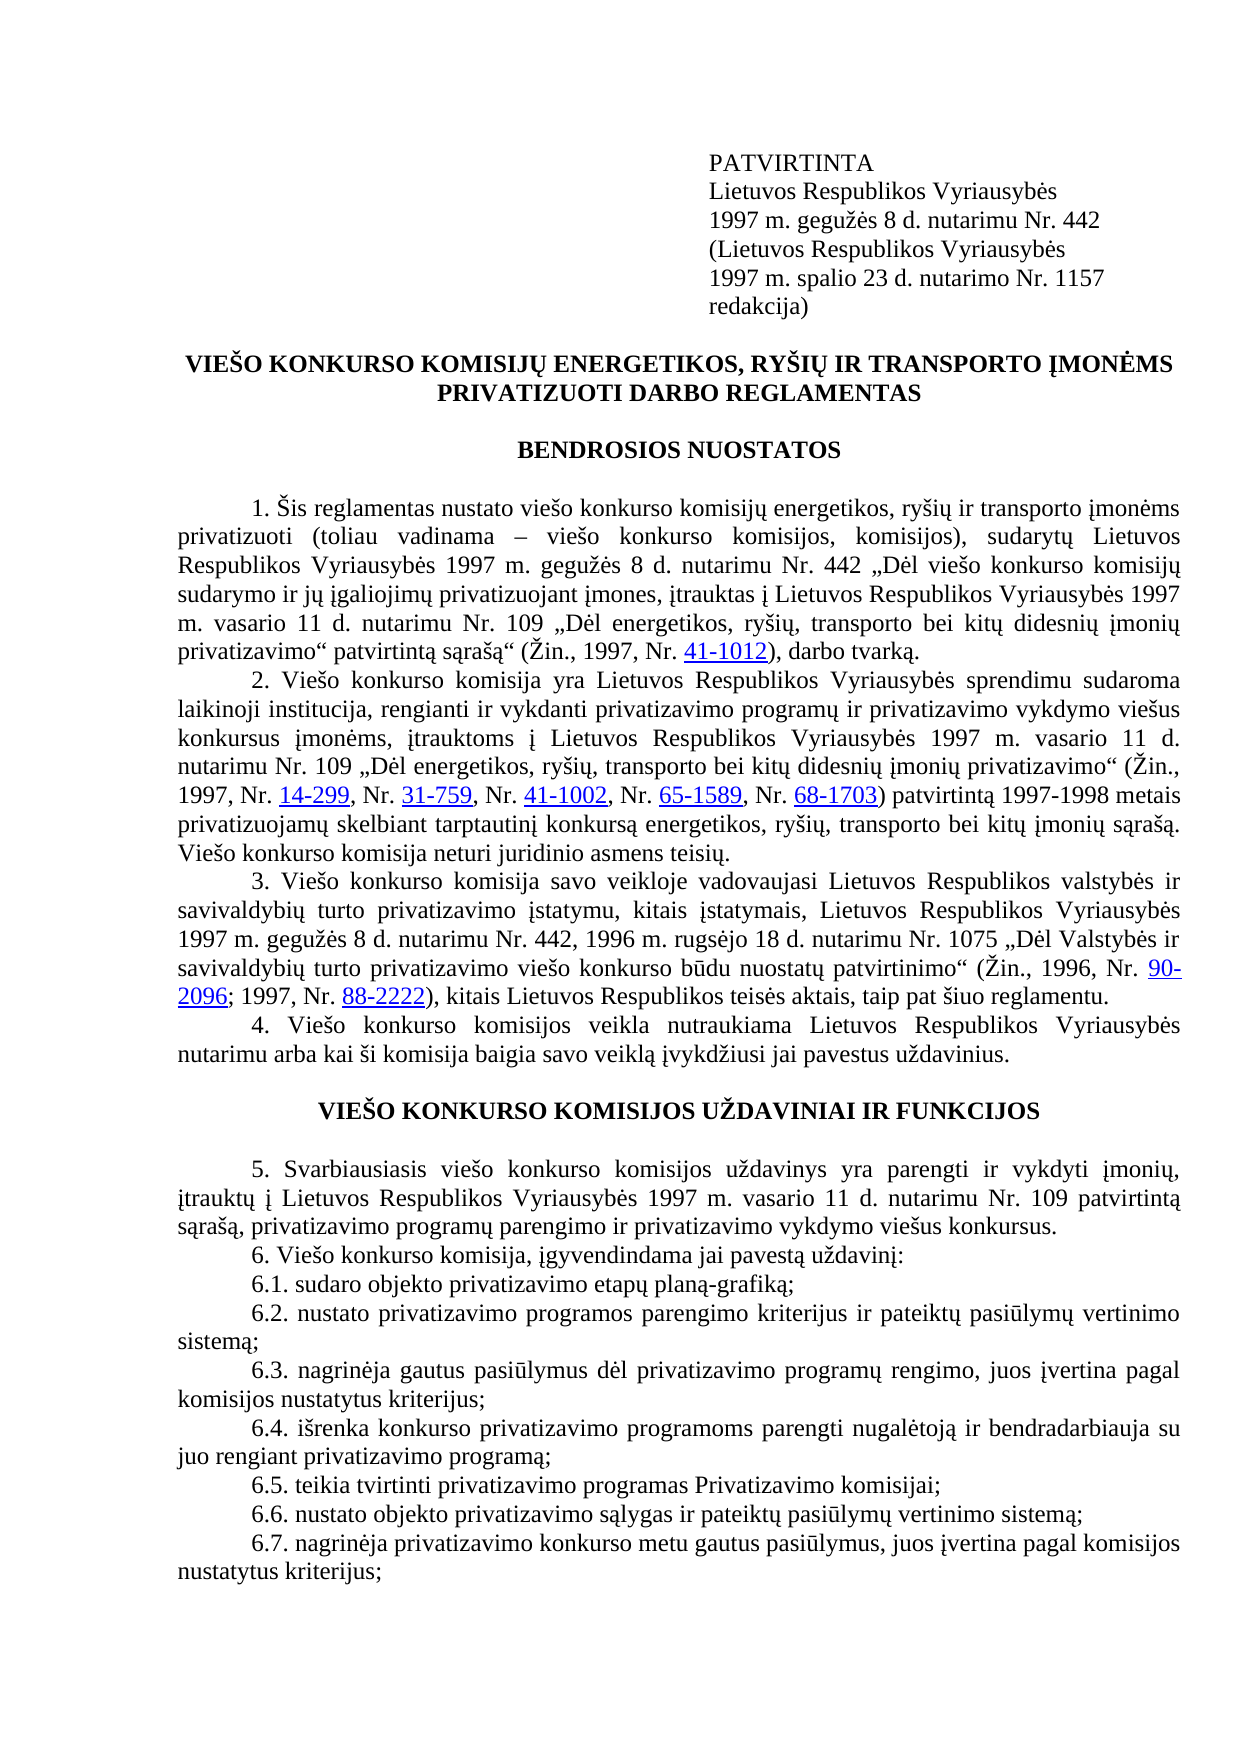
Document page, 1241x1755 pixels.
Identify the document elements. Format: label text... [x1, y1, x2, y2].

text 6. Viešo konkurso komisija, įgyvendindama jai pavestą uždavinį: [177, 1240, 1181, 1269]
text BENDROSIOS NUOSTATOS [177, 435, 1181, 464]
text Viešo konkurso komisijų energetikos, ryšių ir transporto įmonėms privatizuoti darbo reglamentas [177, 349, 1181, 406]
text 2. Viešo konkurso komisija yra Lietuvos Respublikos Vyriausybės sprendimu sudaroma laikinoji institucija, rengianti ir vykdanti privatizavimo programų ir privatizavimo vykdymo viešus konkursus įmonėms, įtrauktoms į Lietuvos Respublikos Vyriausybės 1997 m. vasario 11 d. nutarimu Nr. 109 „Dėl energetikos, ryšių, transporto bei kitų didesnių įmonių privatizavimo“ (Žin., 1997, Nr. 14-299, Nr. 31-759, Nr. 41-1002, Nr. 65-1589, Nr. 68-1703) patvirtintą 1997-1998 metais privatizuojamų skelbiant tarptautinį konkursą energetikos, ryšių, transporto bei kitų įmonių sąrašą. Viešo konkurso komisija neturi juridinio asmens teisių. [177, 665, 1181, 866]
text Lietuvos Respublikos Vyriausybės [177, 176, 1181, 205]
text VIEŠO KONKURSO KOMISIJOS UŽDAVINIAI IR FUNKCIJOS [177, 1096, 1181, 1125]
text 1997 m. gegužės 8 d. nutarimu Nr. 442 [177, 205, 1181, 234]
text 6.4. išrenka konkurso privatizavimo programoms parengti nugalėtoją ir bendradarbiauja su juo rengiant privatizavimo programą; [177, 1413, 1181, 1470]
text (Lietuvos Respublikos Vyriausybės [177, 234, 1181, 263]
text 3. Viešo konkurso komisija savo veikloje vadovaujasi Lietuvos Respublikos valstybės ir savivaldybių turto privatizavimo įstatymu, kitais įstatymais, Lietuvos Respublikos Vyriausybės 1997 m. gegužės 8 d. nutarimu Nr. 442, 1996 m. rugsėjo 18 d. nutarimu Nr. 1075 „Dėl Valstybės ir savivaldybių turto privatizavimo viešo konkurso būdu nuostatų patvirtinimo“ (Žin., 1996, Nr. 90-2096; 1997, Nr. 88-2222), kitais Lietuvos Respublikos teisės aktais, taip pat šiuo reglamentu. [177, 866, 1181, 1010]
text 6.7. nagrinėja privatizavimo konkurso metu gautus pasiūlymus, juos įvertina pagal komisijos nustatytus kriterijus; [177, 1528, 1181, 1585]
text 5. Svarbiausiasis viešo konkurso komisijos uždavinys yra parengti ir vykdyti įmonių, įtrauktų į Lietuvos Respublikos Vyriausybės 1997 m. vasario 11 d. nutarimu Nr. 109 patvirtintą sąrašą, privatizavimo programų parengimo ir privatizavimo vykdymo viešus konkursus. [177, 1154, 1181, 1240]
text 1. Šis reglamentas nustato viešo konkurso komisijų energetikos, ryšių ir transporto įmonėms privatizuoti (toliau vadinama – viešo konkurso komisijos, komisijos), sudarytų Lietuvos Respublikos Vyriausybės 1997 m. gegužės 8 d. nutarimu Nr. 442 „Dėl viešo konkurso komisijų sudarymo ir jų įgaliojimų privatizuojant įmones, įtrauktas į Lietuvos Respublikos Vyriausybės 1997 m. vasario 11 d. nutarimu Nr. 109 „Dėl energetikos, ryšių, transporto bei kitų didesnių įmonių privatizavimo“ patvirtintą sąrašą“ (Žin., 1997, Nr. 41-1012), darbo tvarką. [177, 493, 1181, 665]
text 6.3. nagrinėja gautus pasiūlymus dėl privatizavimo programų rengimo, juos įvertina pagal komisijos nustatytus kriterijus; [177, 1355, 1181, 1413]
text redakcija) [177, 291, 1181, 320]
text 1997 m. spalio 23 d. nutarimo Nr. 1157 [177, 263, 1181, 291]
text 6.5. teikia tvirtinti privatizavimo programas Privatizavimo komisijai; [177, 1470, 1181, 1499]
text 4. Viešo konkurso komisijos veikla nutraukiama Lietuvos Respublikos Vyriausybės nutarimu arba kai ši komisija baigia savo veiklą įvykdžiusi jai pavestus uždavinius. [177, 1010, 1181, 1068]
text PATVIRTINTA [177, 148, 1181, 176]
text 6.6. nustato objekto privatizavimo sąlygas ir pateiktų pasiūlymų vertinimo sistemą; [177, 1499, 1181, 1528]
text 6.1. sudaro objekto privatizavimo etapų planą-grafiką; [177, 1269, 1181, 1298]
text 6.2. nustato privatizavimo programos parengimo kriterijus ir pateiktų pasiūlymų vertinimo sistemą; [177, 1298, 1181, 1355]
